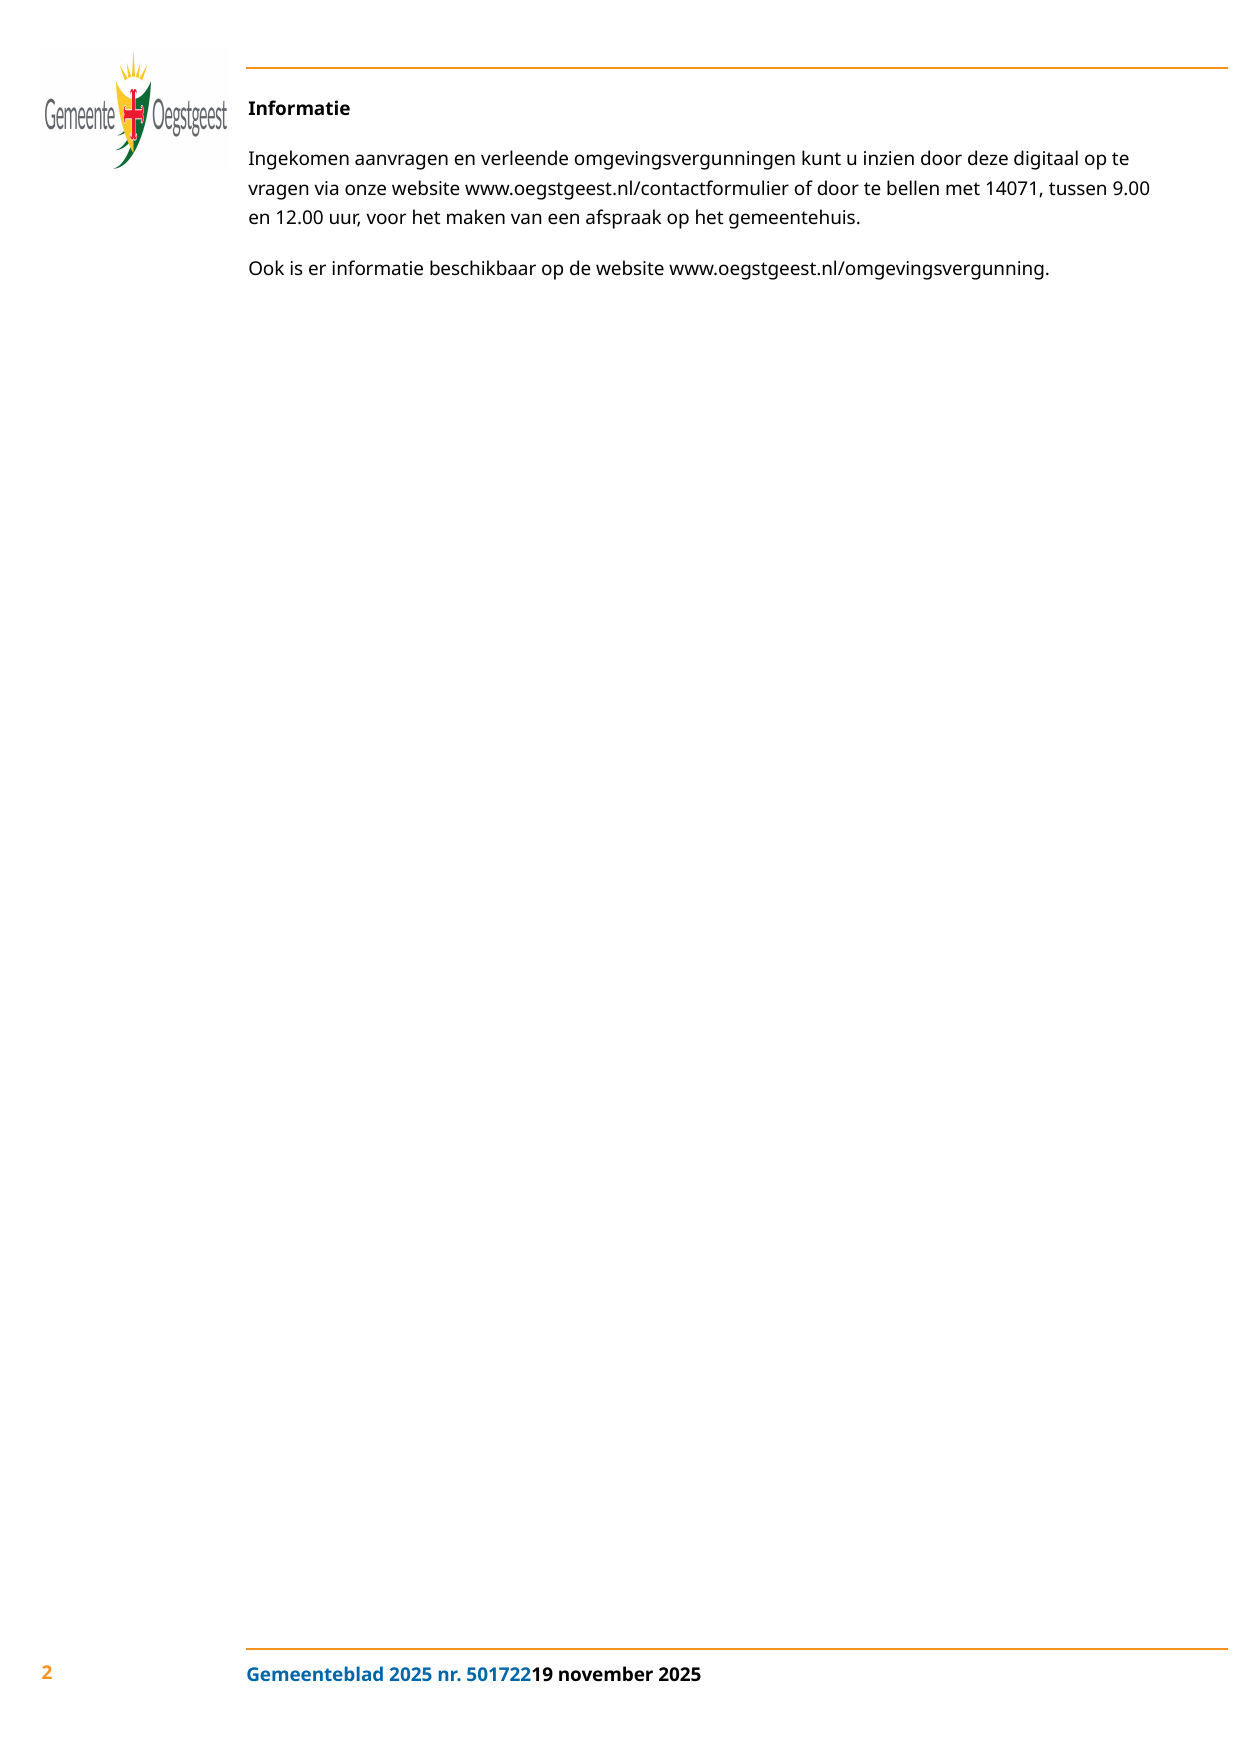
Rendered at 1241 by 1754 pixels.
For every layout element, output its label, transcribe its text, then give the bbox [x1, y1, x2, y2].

text Ook is er informatie beschikbaar op de website www.oegstgeest.nl/omgevingsvergunning. [248, 255, 1152, 281]
text Informatie [248, 95, 1152, 121]
text Ingekomen aanvragen en verleende omgevingsvergunningen kunt u inzien door deze digitaal op te vragen via onze website www.oegstgeest.nl/contactformulier of door te bellen met 14071, tussen 9.00 en 12.00 uur, voor het maken van een afspraak op het gemeentehuis. [248, 145, 1152, 230]
picture [41, 47, 231, 172]
